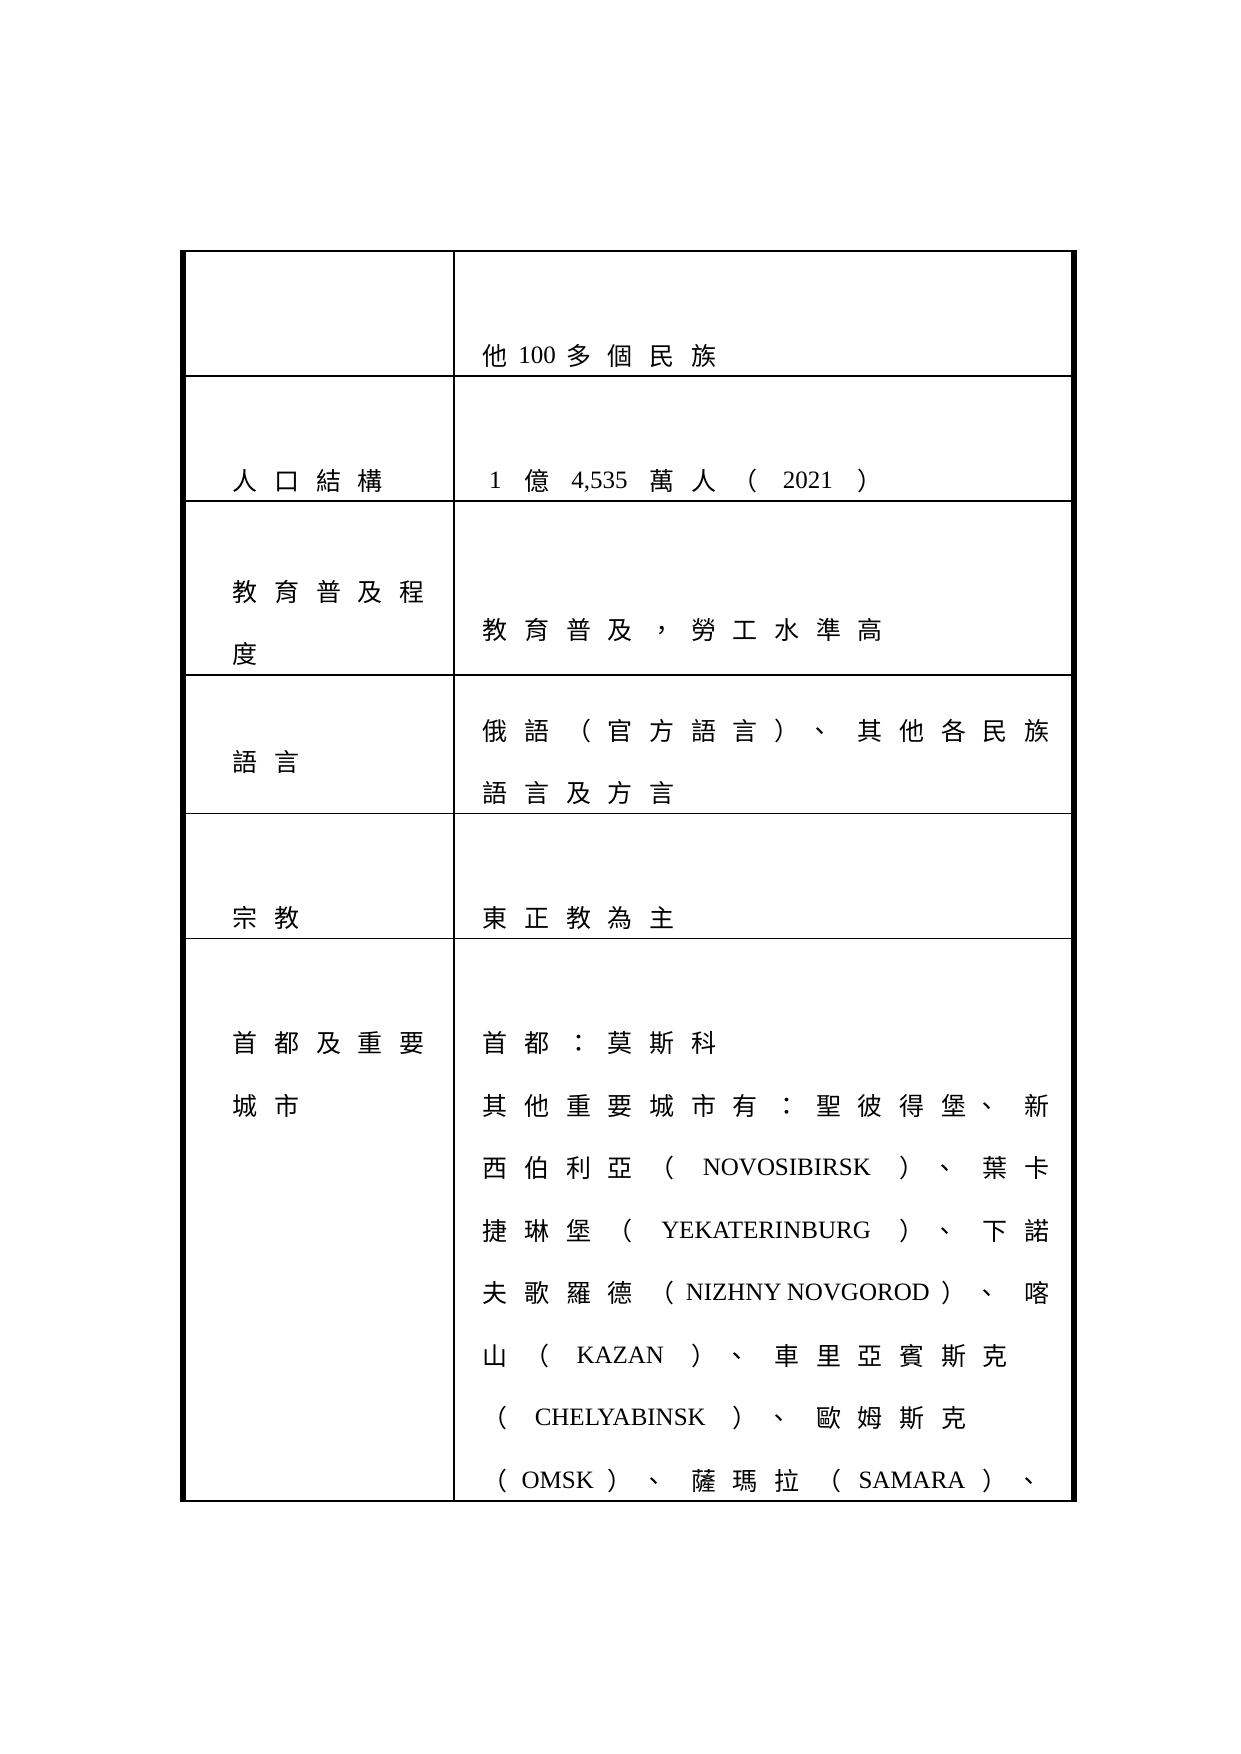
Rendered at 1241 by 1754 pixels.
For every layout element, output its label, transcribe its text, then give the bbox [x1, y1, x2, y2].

table_cell 俄語（官方語言）、其他各民族語言及方言 [455, 676, 1071, 813]
table_cell 他100多個民族 [455, 252, 1071, 375]
table_cell 教育普及，勞工水準高 [455, 502, 1071, 674]
table_cell 首都：莫斯科 其他重要城市有：聖彼得堡、新西伯利亞（NOVOSIBIRSK）、葉卡捷琳堡（YEKATERINBURG）、下諾夫歌羅德（NIZHNY NOVGOROD）、喀山（KAZAN）、車里亞賓斯克（CHELYABINSK）、歐姆斯克（OMSK）、薩瑪拉（SAMARA）、 [455, 939, 1071, 1500]
table_cell 1億4,535萬人（2021） [455, 377, 1071, 500]
table_cell 東正教為主 [455, 814, 1071, 938]
table_cell [186, 252, 453, 375]
table_cell 人口結構 [186, 377, 453, 500]
table_cell 教育普及程度 [186, 502, 453, 674]
table_cell 首都及重要城市 [186, 939, 453, 1500]
table_cell 語言 [186, 676, 453, 813]
table_cell 宗教 [186, 814, 453, 938]
